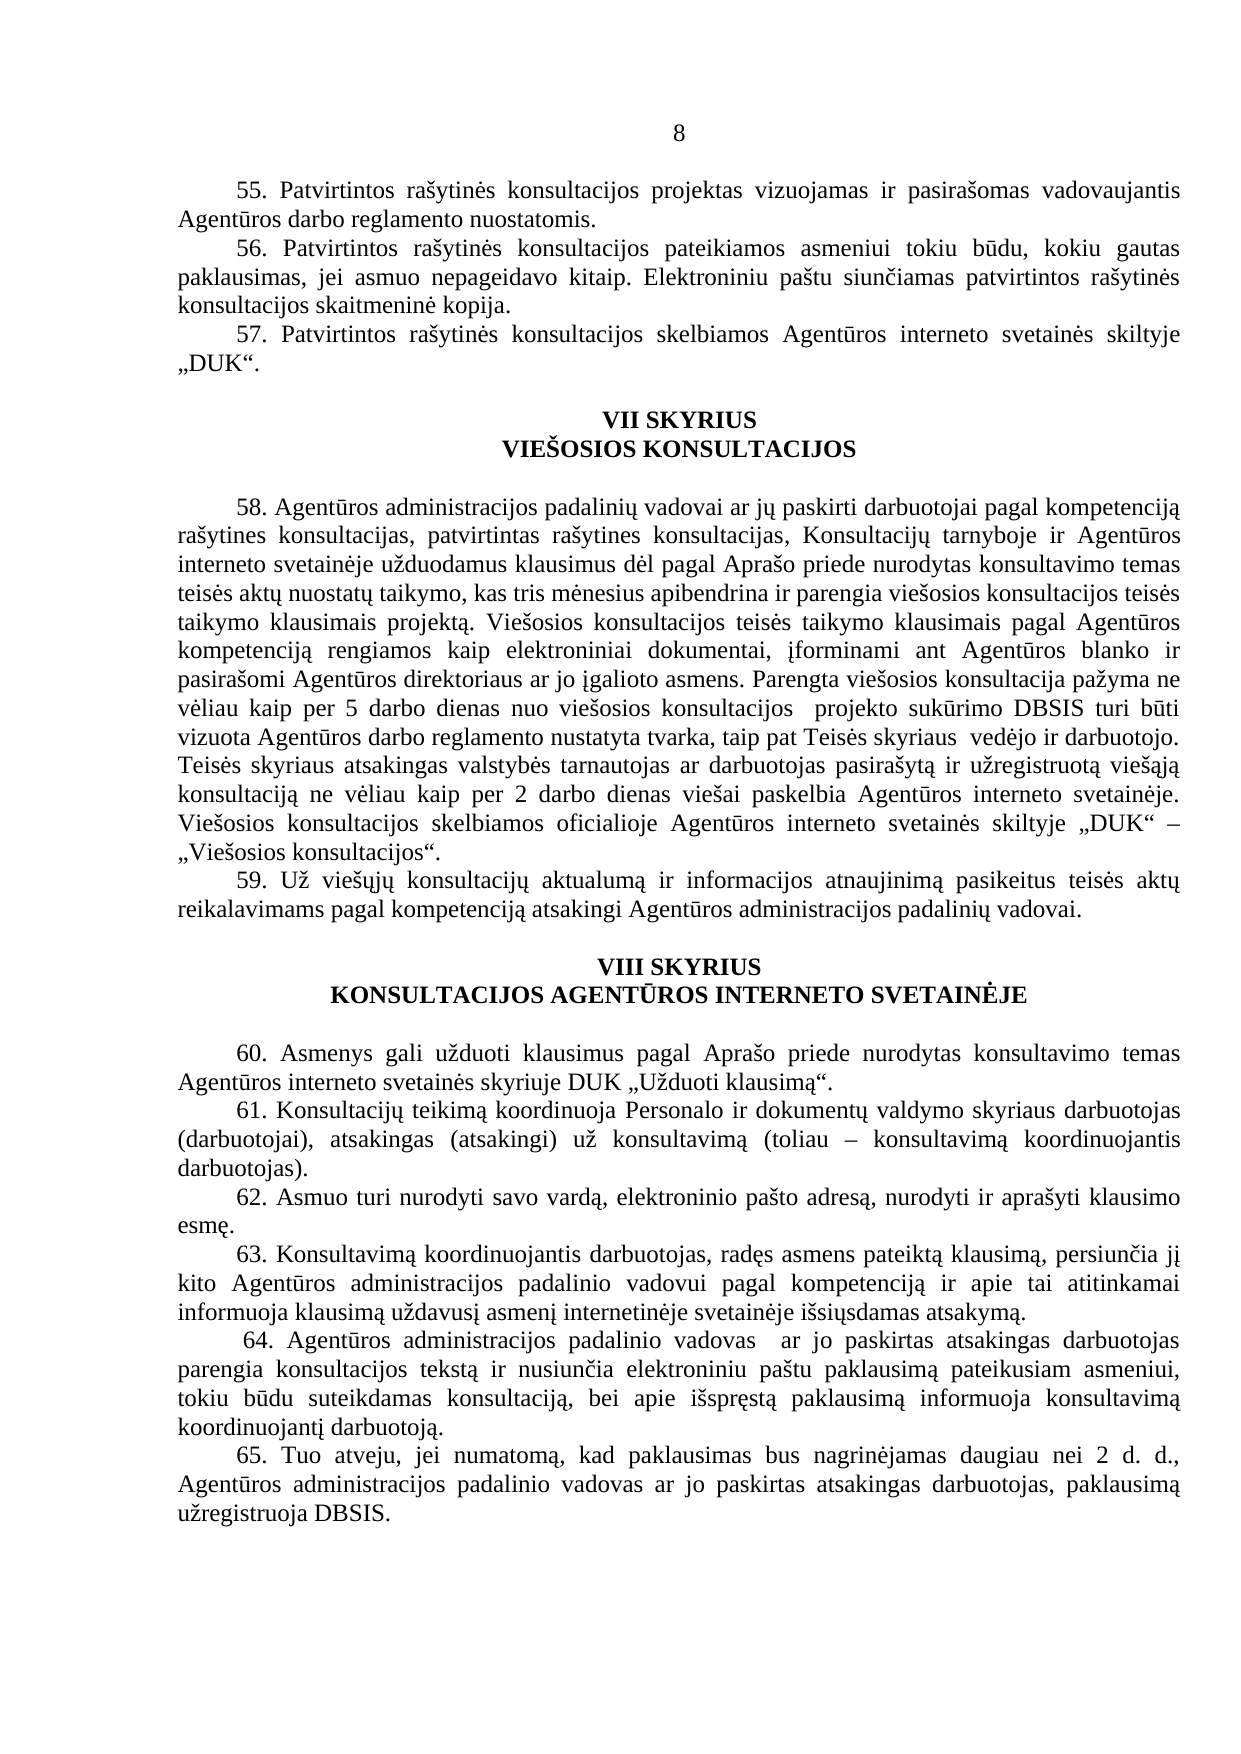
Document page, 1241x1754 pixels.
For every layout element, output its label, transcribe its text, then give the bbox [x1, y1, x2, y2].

text VII SKYRIUS [177, 406, 1181, 434]
text 55. Patvirtintos rašytinės konsultacijos projektas vizuojamas ir pasirašomas vadovaujantis Agentūros darbo reglamento nuostatomis. [177, 176, 1181, 233]
text VIII SKYRIUS [177, 952, 1181, 981]
text 62. Asmuo turi nurodyti savo vardą, elektroninio pašto adresą, nurodyti ir aprašyti klausimo esmę. [177, 1182, 1181, 1239]
text 63. Konsultavimą koordinuojantis darbuotojas, radęs asmens pateiktą klausimą, persiunčia jį kito Agentūros administracijos padalinio vadovui pagal kompetenciją ir apie tai atitinkamai informuoja klausimą uždavusį asmenį internetinėje svetainėje išsiųsdamas atsakymą. [177, 1239, 1181, 1326]
text 56. Patvirtintos rašytinės konsultacijos pateikiamos asmeniui tokiu būdu, kokiu gautas paklausimas, jei asmuo nepageidavo kitaip. Elektroniniu paštu siunčiamas patvirtintos rašytinės konsultacijos skaitmeninė kopija. [177, 233, 1181, 319]
text VIEŠOSIOS KONSULTACIJOS [177, 434, 1181, 463]
text KONSULTACIJOS AGENTŪROS INTERNETO SVETAINĖJE [177, 981, 1181, 1009]
text 58. Agentūros administracijos padalinių vadovai ar jų paskirti darbuotojai pagal kompetenciją rašytines konsultacijas, patvirtintas rašytines konsultacijas, Konsultacijų tarnyboje ir Agentūros interneto svetainėje užduodamus klausimus dėl pagal Aprašo priede nurodytas konsultavimo temas teisės aktų nuostatų taikymo, kas tris mėnesius apibendrina ir parengia viešosios konsultacijos teisės taikymo klausimais projektą. Viešosios konsultacijos teisės taikymo klausimais pagal Agentūros kompetenciją rengiamos kaip elektroniniai dokumentai, įforminami ant Agentūros blanko ir pasirašomi Agentūros direktoriaus ar jo įgalioto asmens. Parengta viešosios konsultacija pažyma ne vėliau kaip per 5 darbo dienas nuo viešosios konsultacijos projekto sukūrimo DBSIS turi būti vizuota Agentūros darbo reglamento nustatyta tvarka, taip pat Teisės skyriaus vedėjo ir darbuotojo. Teisės skyriaus atsakingas valstybės tarnautojas ar darbuotojas pasirašytą ir užregistruotą viešąją konsultaciją ne vėliau kaip per 2 darbo dienas viešai paskelbia Agentūros interneto svetainėje. Viešosios konsultacijos skelbiamos oficialioje Agentūros interneto svetainės skiltyje „DUK“ – „Viešosios konsultacijos“. [177, 492, 1181, 866]
text 61. Konsultacijų teikimą koordinuoja Personalo ir dokumentų valdymo skyriaus darbuotojas (darbuotojai), atsakingas (atsakingi) už konsultavimą (toliau – konsultavimą koordinuojantis darbuotojas). [177, 1096, 1181, 1182]
text 60. Asmenys gali užduoti klausimus pagal Aprašo priede nurodytas konsultavimo temas Agentūros interneto svetainės skyriuje DUK „Užduoti klausimą“. [177, 1038, 1181, 1096]
text 64. Agentūros administracijos padalinio vadovas ar jo paskirtas atsakingas darbuotojas parengia konsultacijos tekstą ir nusiunčia elektroniniu paštu paklausimą pateikusiam asmeniui, tokiu būdu suteikdamas konsultaciją, bei apie išspręstą paklausimą informuoja konsultavimą koordinuojantį darbuotoją. [177, 1326, 1181, 1441]
text 57. Patvirtintos rašytinės konsultacijos skelbiamos Agentūros interneto svetainės skiltyje „DUK“. [177, 319, 1181, 377]
text 65. Tuo atveju, jei numatomą, kad paklausimas bus nagrinėjamas daugiau nei 2 d. d., Agentūros administracijos padalinio vadovas ar jo paskirtas atsakingas darbuotojas, paklausimą užregistruoja DBSIS. [177, 1441, 1181, 1527]
text 59. Už viešųjų konsultacijų aktualumą ir informacijos atnaujinimą pasikeitus teisės aktų reikalavimams pagal kompetenciją atsakingi Agentūros administracijos padalinių vadovai. [177, 866, 1181, 923]
